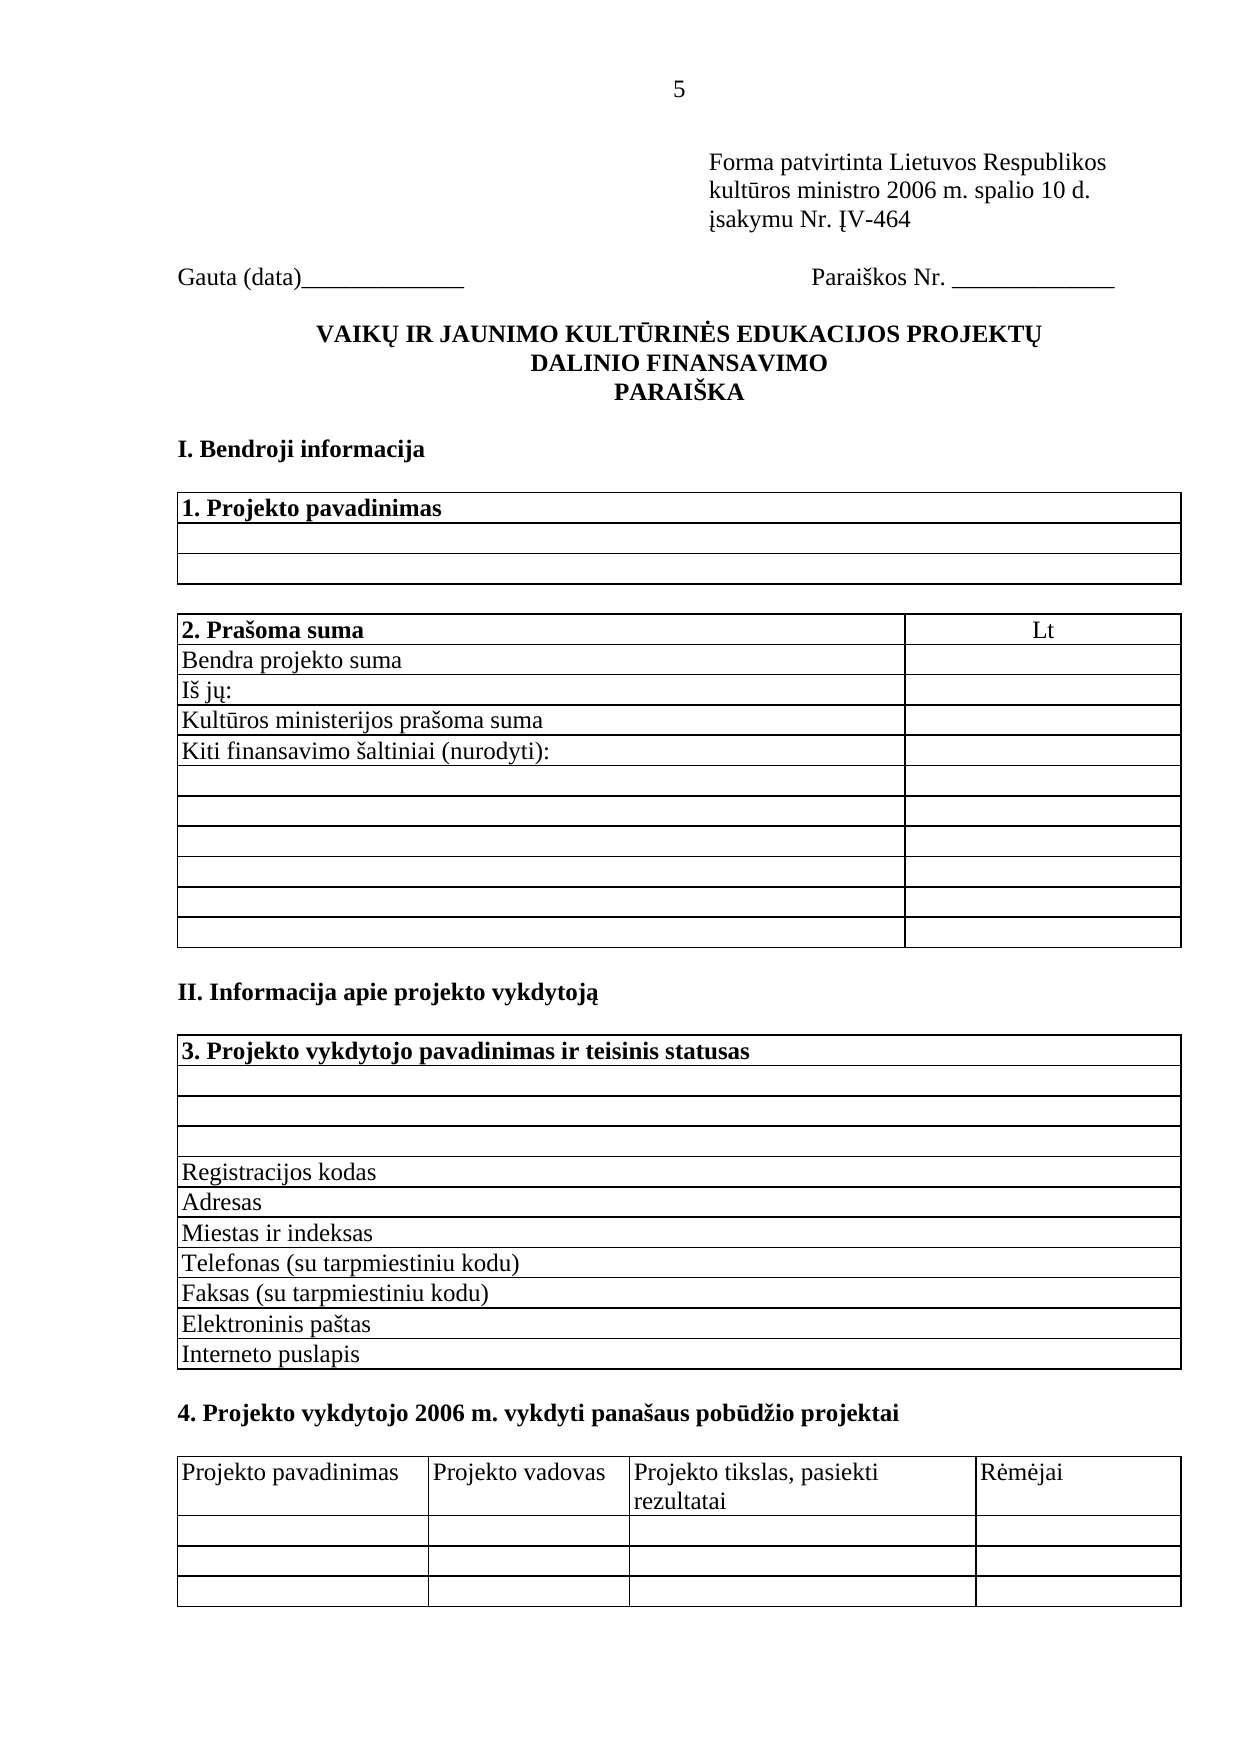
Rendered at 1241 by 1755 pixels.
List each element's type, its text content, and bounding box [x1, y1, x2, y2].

table_header Projekto vadovas [429, 1457, 629, 1515]
table_cell [429, 1547, 629, 1575]
table_cell [178, 1547, 428, 1575]
table_cell [906, 706, 1180, 734]
table_cell Kiti finansavimo šaltiniai (nurodyti): [178, 736, 904, 765]
table_cell [178, 888, 904, 916]
table_header Rėmėjai [977, 1457, 1180, 1515]
table_header Lt [906, 615, 1180, 643]
table_cell Iš jų: [178, 675, 904, 704]
table_header Projekto pavadinimas [178, 1457, 428, 1515]
table_cell [178, 1127, 1180, 1156]
table_cell Elektroninis paštas [178, 1309, 1180, 1337]
text II. Informacija apie projekto vykdytoją [177, 977, 1181, 1006]
table_cell Faksas (su tarpmiestiniu kodu) [178, 1278, 1180, 1307]
table_cell [977, 1516, 1180, 1545]
table_cell Kultūros ministerijos prašoma suma [178, 706, 904, 734]
table_cell [178, 1097, 1180, 1125]
text Gauta (data)_____________ Paraiškos Nr. _____________ [177, 262, 1181, 291]
table_cell Interneto puslapis [178, 1339, 1180, 1368]
table_cell [630, 1516, 975, 1545]
text kultūros ministro 2006 m. spalio 10 d. [177, 176, 1181, 204]
table_cell Telefonas (su tarpmiestiniu kodu) [178, 1248, 1180, 1277]
table_cell [178, 1577, 428, 1606]
table_cell [906, 918, 1180, 947]
table_cell [178, 1066, 1180, 1095]
table_cell [178, 524, 1180, 552]
table_cell [906, 797, 1180, 825]
table_cell [178, 766, 904, 795]
table_cell [630, 1547, 975, 1575]
text I. Bendroji informacija [177, 434, 1181, 463]
table_header 1. Projekto pavadinimas [178, 493, 1180, 522]
table_cell [906, 645, 1180, 674]
table_cell Bendra projekto suma [178, 645, 904, 674]
table_header Projekto tikslas, pasiekti rezultatai [630, 1457, 975, 1515]
table_cell [178, 918, 904, 947]
table_header 2. Prašoma suma [178, 615, 904, 643]
table_cell [906, 766, 1180, 795]
table_cell [178, 554, 1180, 583]
table_cell Adresas [178, 1188, 1180, 1216]
table_cell [178, 857, 904, 886]
text Forma patvirtinta Lietuvos Respublikos [177, 147, 1181, 176]
table_cell [630, 1577, 975, 1606]
table_cell [906, 675, 1180, 704]
table_cell [178, 827, 904, 856]
table_cell [977, 1547, 1180, 1575]
table_cell [906, 888, 1180, 916]
text VAIKŲ IR JAUNIMO KULTŪRINĖS EDUKACIJOS PROJEKTŲ DALINIO FINANSAVIMO PARAIŠKA [177, 319, 1181, 406]
table_cell [178, 797, 904, 825]
table_cell [906, 827, 1180, 856]
table_cell [178, 1516, 428, 1545]
table_cell Registracijos kodas [178, 1157, 1180, 1186]
table_cell Miestas ir indeksas [178, 1218, 1180, 1247]
table_cell [906, 857, 1180, 886]
table_cell [429, 1577, 629, 1606]
table_cell [906, 736, 1180, 765]
table_header 3. Projekto vykdytojo pavadinimas ir teisinis statusas [178, 1036, 1180, 1065]
table_cell [429, 1516, 629, 1545]
table_cell [977, 1577, 1180, 1606]
text 4. Projekto vykdytojo 2006 m. vykdyti panašaus pobūdžio projektai [177, 1398, 1181, 1427]
text įsakymu Nr. ĮV-464 [177, 204, 1181, 233]
